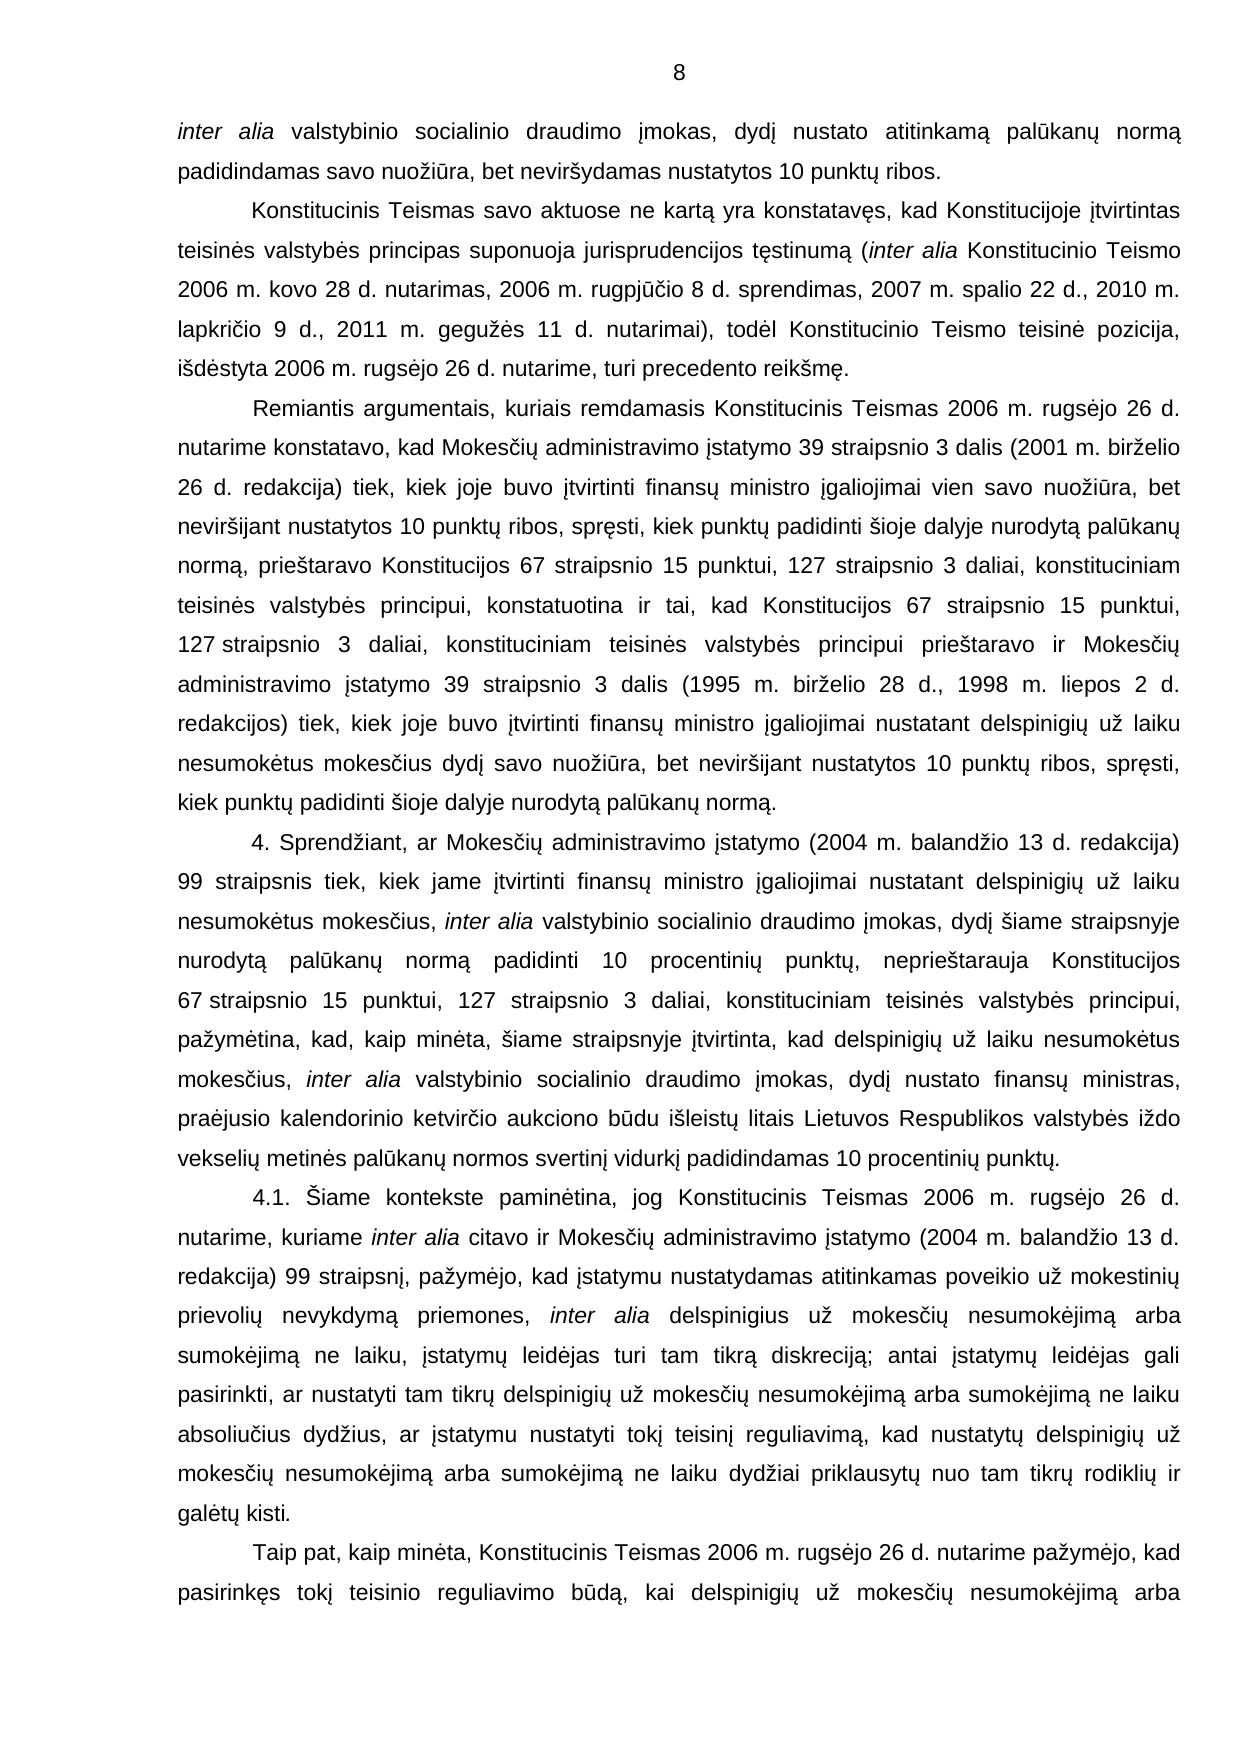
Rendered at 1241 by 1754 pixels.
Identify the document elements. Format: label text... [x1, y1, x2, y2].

text 4. Sprendžiant, ar Mokesčių administravimo įstatymo (2004 m. balandžio 13 d. redakcija) 99 straipsnis tiek, kiek jame įtvirtinti finansų ministro įgaliojimai nustatant delspinigių už laiku nesumokėtus mokesčius, inter alia valstybinio socialinio draudimo įmokas, dydį šiame straipsnyje nurodytą palūkanų normą padidinti 10 procentinių punktų, neprieštarauja Konstitucijos 67 straipsnio 15 punktui, 127 straipsnio 3 daliai, konstituciniam teisinės valstybės principui, pažymėtina, kad, kaip minėta, šiame straipsnyje įtvirtinta, kad delspinigių už laiku nesumokėtus mokesčius, inter alia valstybinio socialinio draudimo įmokas, dydį nustato finansų ministras, praėjusio kalendorinio ketvirčio aukciono būdu išleistų litais Lietuvos Respublikos valstybės iždo vekselių metinės palūkanų normos svertinį vidurkį padidindamas 10 procentinių punktų. [177, 829, 1181, 1171]
text Konstitucinis Teismas savo aktuose ne kartą yra konstatavęs, kad Konstitucijoje įtvirtintas teisinės valstybės principas suponuoja jurisprudencijos tęstinumą (inter alia Konstitucinio Teismo 2006 m. kovo 28 d. nutarimas, 2006 m. rugpjūčio 8 d. sprendimas, 2007 m. spalio 22 d., 2010 m. lapkričio 9 d., 2011 m. gegužės 11 d. nutarimai), todėl Konstitucinio Teismo teisinė pozicija, išdėstyta 2006 m. rugsėjo 26 d. nutarime, turi precedento reikšmę. [177, 197, 1181, 381]
text Taip pat, kaip minėta, Konstitucinis Teismas 2006 m. rugsėjo 26 d. nutarime pažymėjo, kad pasirinkęs tokį teisinio reguliavimo būdą, kai delspinigių už mokesčių nesumokėjimą arba [177, 1539, 1181, 1605]
text Remiantis argumentais, kuriais remdamasis Konstitucinis Teismas 2006 m. rugsėjo 26 d. nutarime konstatavo, kad Mokesčių administravimo įstatymo 39 straipsnio 3 dalis (2001 m. birželio 26 d. redakcija) tiek, kiek joje buvo įtvirtinti finansų ministro įgaliojimai vien savo nuožiūra, bet neviršijant nustatytos 10 punktų ribos, spręsti, kiek punktų padidinti šioje dalyje nurodytą palūkanų normą, prieštaravo Konstitucijos 67 straipsnio 15 punktui, 127 straipsnio 3 daliai, konstituciniam teisinės valstybės principui, konstatuotina ir tai, kad Konstitucijos 67 straipsnio 15 punktui, 127 straipsnio 3 daliai, konstituciniam teisinės valstybės principui prieštaravo ir Mokesčių administravimo įstatymo 39 straipsnio 3 dalis (1995 m. birželio 28 d., 1998 m. liepos 2 d. redakcijos) tiek, kiek joje buvo įtvirtinti finansų ministro įgaliojimai nustatant delspinigių už laiku nesumokėtus mokesčius dydį savo nuožiūra, bet neviršijant nustatytos 10 punktų ribos, spręsti, kiek punktų padidinti šioje dalyje nurodytą palūkanų normą. [177, 394, 1181, 816]
text inter alia valstybinio socialinio draudimo įmokas, dydį nustato atitinkamą palūkanų normą padidindamas savo nuožiūra, bet neviršydamas nustatytos 10 punktų ribos. [177, 118, 1181, 184]
text 4.1. Šiame kontekste paminėtina, jog Konstitucinis Teismas 2006 m. rugsėjo 26 d. nutarime, kuriame inter alia citavo ir Mokesčių administravimo įstatymo (2004 m. balandžio 13 d. redakcija) 99 straipsnį, pažymėjo, kad įstatymu nustatydamas atitinkamas poveikio už mokestinių prievolių nevykdymą priemones, inter alia delspinigius už mokesčių nesumokėjimą arba sumokėjimą ne laiku, įstatymų leidėjas turi tam tikrą diskreciją; antai įstatymų leidėjas gali pasirinkti, ar nustatyti tam tikrų delspinigių už mokesčių nesumokėjimą arba sumokėjimą ne laiku absoliučius dydžius, ar įstatymu nustatyti tokį teisinį reguliavimą, kad nustatytų delspinigių už mokesčių nesumokėjimą arba sumokėjimą ne laiku dydžiai priklausytų nuo tam tikrų rodiklių ir galėtų kisti. [177, 1184, 1181, 1526]
